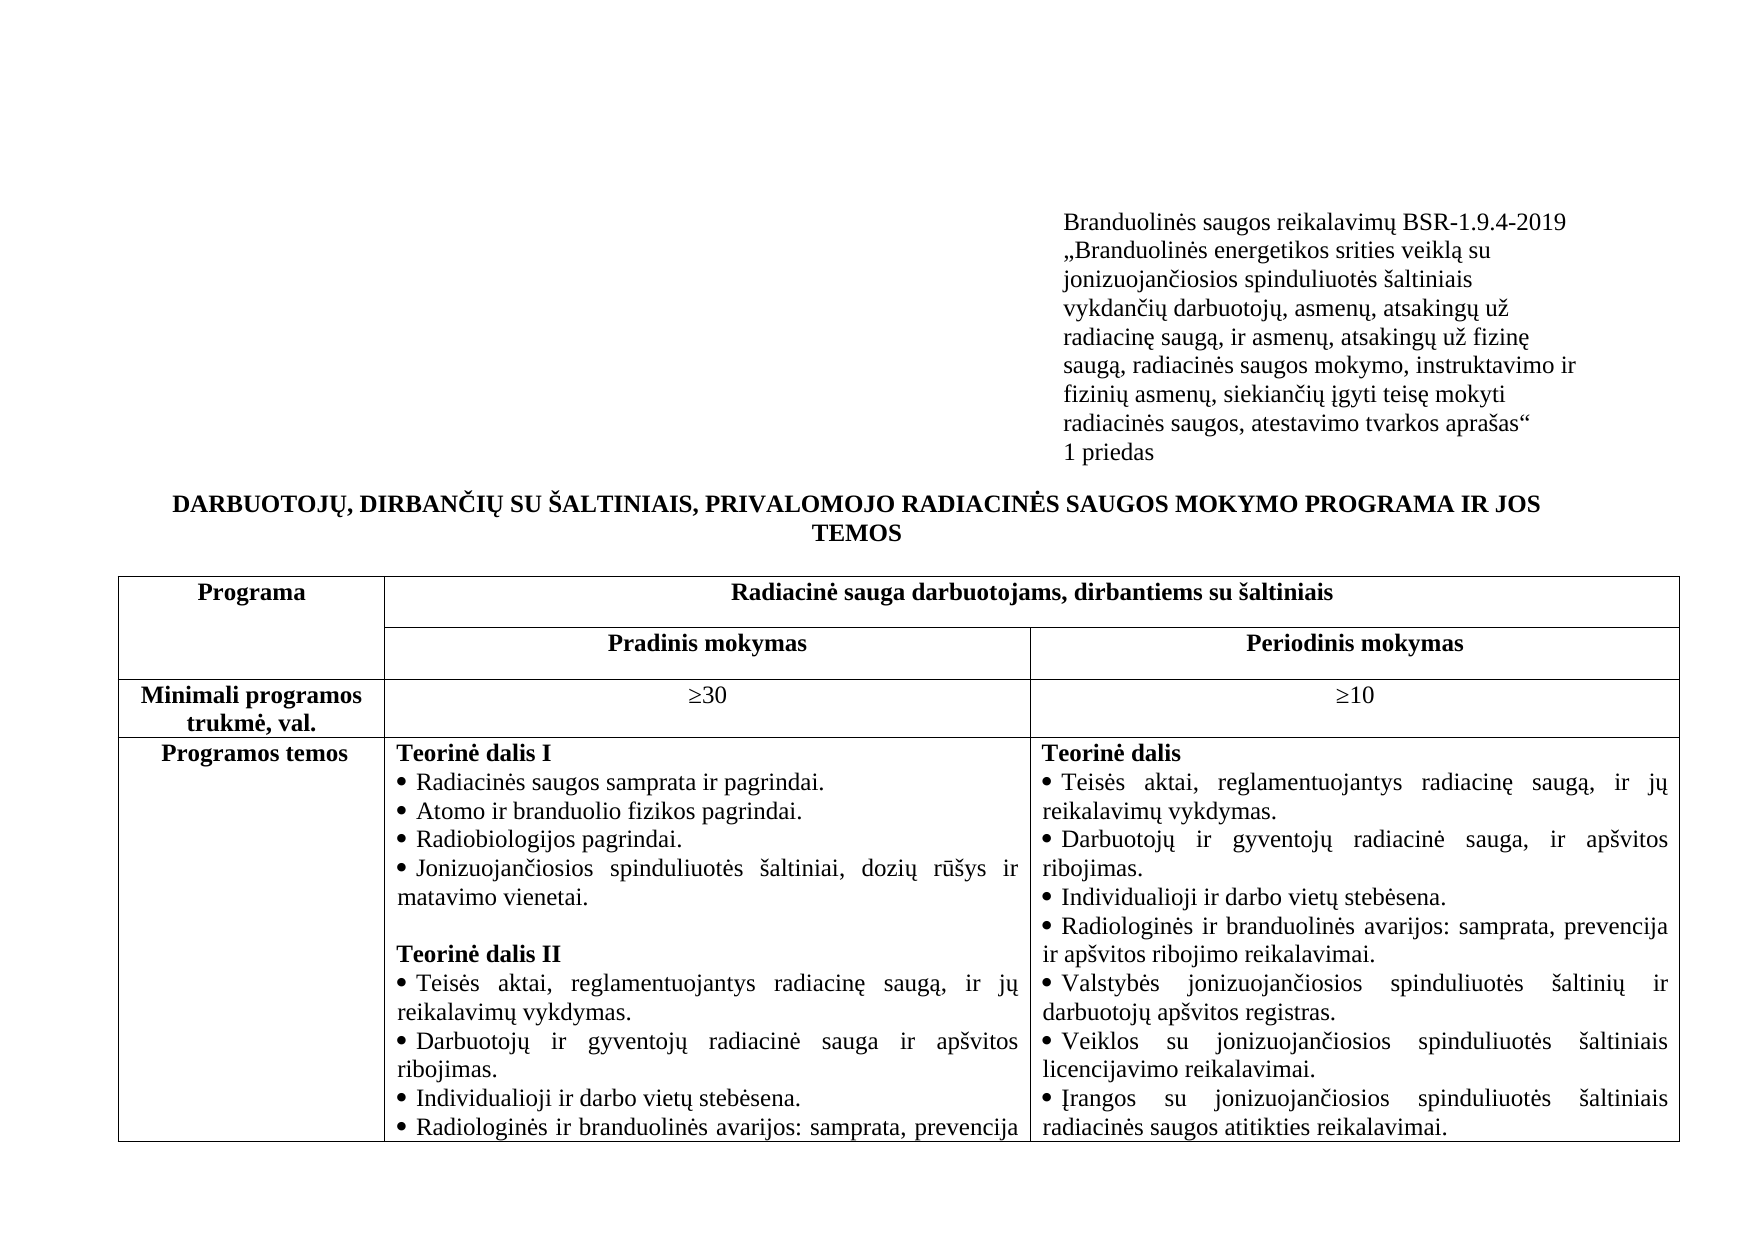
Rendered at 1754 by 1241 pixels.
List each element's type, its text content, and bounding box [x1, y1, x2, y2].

table_cell Programos temos [119, 738, 384, 1141]
table_header Programa [119, 577, 384, 679]
text saugą, radiacinės saugos mokymo, instruktavimo ir [118, 350, 1577, 379]
table_cell Teorinė dalis I  Radiacinės saugos samprata ir pagrindai.  Atomo ir branduolio fizikos pagrindai.  Radiobiologijos pagrindai.  Jonizuojančiosios spinduliuotės šaltiniai, dozių rūšys ir matavimo vienetai. Teorinė dalis II  Teisės aktai, reglamentuojantys radiacinę saugą, ir jų reikalavimų vykdymas.  Darbuotojų ir gyventojų radiacinė sauga ir apšvitos ribojimas.  Individualioji ir darbo vietų stebėsena.  Radiologinės ir branduolinės avarijos: samprata, prevencija [385, 738, 1030, 1141]
table_cell Periodinis mokymas [1031, 628, 1679, 679]
text vykdančių darbuotojų, asmenų, atsakingų už [118, 293, 1577, 322]
table_cell Pradinis mokymas [385, 628, 1030, 679]
text jonizuojančiosios spinduliuotės šaltiniais [118, 264, 1577, 293]
table_cell Teorinė dalis  Teisės aktai, reglamentuojantys radiacinę saugą, ir jų reikalavimų vykdymas.  Darbuotojų ir gyventojų radiacinė sauga, ir apšvitos ribojimas.  Individualioji ir darbo vietų stebėsena.  Radiologinės ir branduolinės avarijos: samprata, prevencija ir apšvitos ribojimo reikalavimai.  Valstybės jonizuojančiosios spinduliuotės šaltinių ir darbuotojų apšvitos registras.  Veiklos su jonizuojančiosios spinduliuotės šaltiniais licencijavimo reikalavimai.  Įrangos su jonizuojančiosios spinduliuotės šaltiniais radiacinės saugos atitikties reikalavimai. [1031, 738, 1679, 1141]
table_cell ≥10 [1031, 680, 1679, 737]
text radiacinės saugos, atestavimo tvarkos aprašas“ [118, 408, 1577, 437]
text 1 priedas [118, 437, 1577, 465]
table_cell Minimali programos trukmė, val. [119, 680, 384, 737]
text radiacinę saugą, ir asmenų, atsakingų už fizinę [118, 322, 1577, 350]
table_header Radiacinė sauga darbuotojams, dirbantiems su šaltiniais [385, 577, 1679, 627]
text fizinių asmenų, siekiančių įgyti teisę mokyti [118, 379, 1577, 408]
text Branduolinės saugos reikalavimų BSR-1.9.4-2019 [118, 207, 1577, 235]
text DARBUOTOJŲ, DIRBANČIŲ SU ŠALTINIAIS, PRIVALOMOJO RADIACINĖS SAUGOS MOKYMO PROGRAMA IR JOS TEMOS [137, 489, 1577, 547]
table_cell ≥30 [385, 680, 1030, 737]
text „Branduolinės energetikos srities veiklą su [118, 235, 1577, 264]
